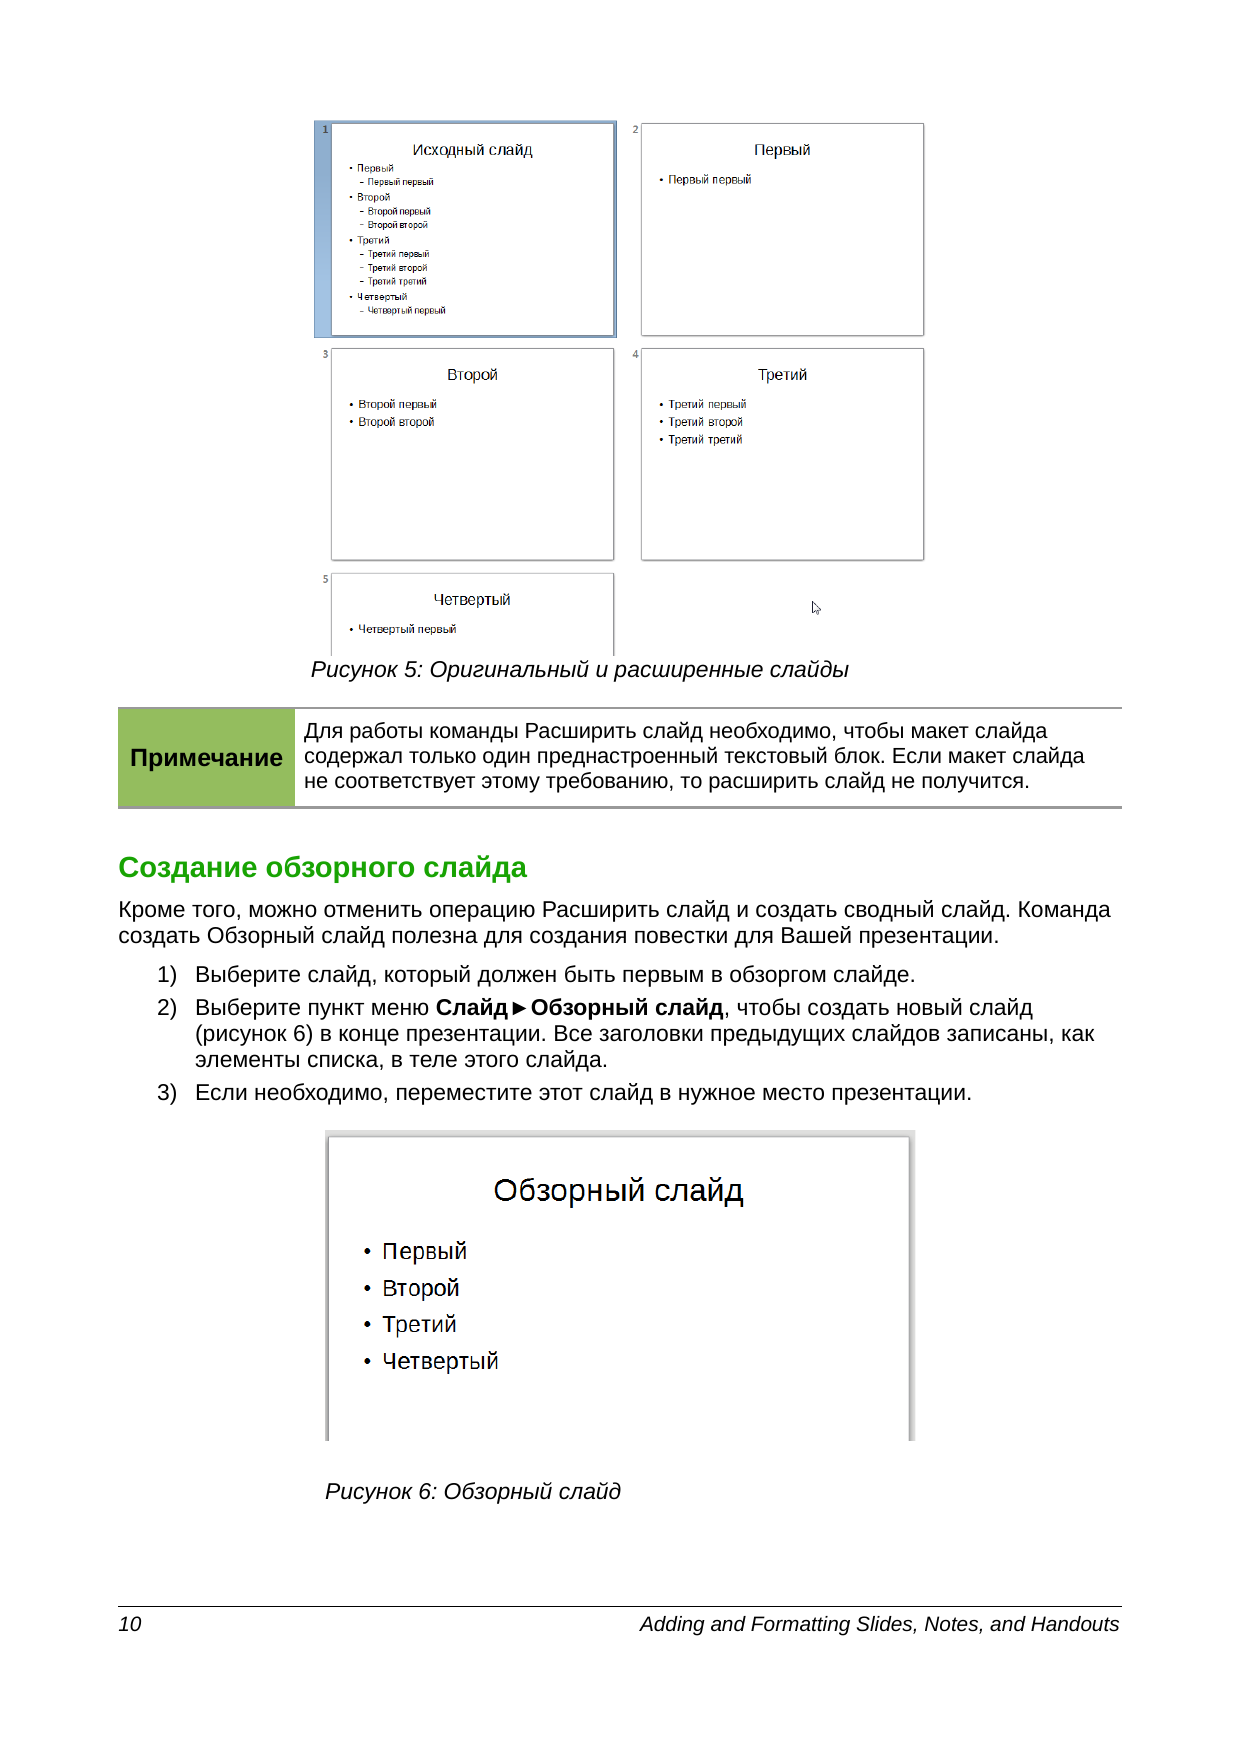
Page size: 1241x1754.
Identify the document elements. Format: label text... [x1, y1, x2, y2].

text Рисунок 6: Обзорный слайд [325, 1478, 915, 1504]
picture [325, 1130, 916, 1441]
subtitle Создание обзорного слайда [118, 850, 1122, 883]
text Рисунок 5: Оригинальный и расширенные слайды [311, 656, 929, 682]
text Кроме того, можно отменить операцию Расширить слайд и создать сводный слайд. Команда создать Обзорный слайд полезна для создания повестки для Вашей презентации. [118, 896, 1122, 948]
list Выберите пункт меню Слайд►Обзорный слайд, чтобы создать новый слайд (рисунок 6) в конце презентации. Все заголовки предыдущих слайдов записаны, как элементы списка, в теле этого слайда. [177, 993, 1122, 1073]
picture [310, 118, 930, 656]
table_header Примечание [118, 709, 295, 806]
table_header Для работы команды Расширить слайд необходимо, чтобы макет слайда содержал только один преднастроенный текстовый блок. Если макет слайда не соответствует этому требованию, то расширить слайд не получится. [295, 709, 1122, 806]
list Выберите слайд, который должен быть первым в обзоргом слайде. [177, 961, 1122, 987]
list Если необходимо, переместите этот слайд в нужное место презентации. [177, 1079, 1122, 1105]
